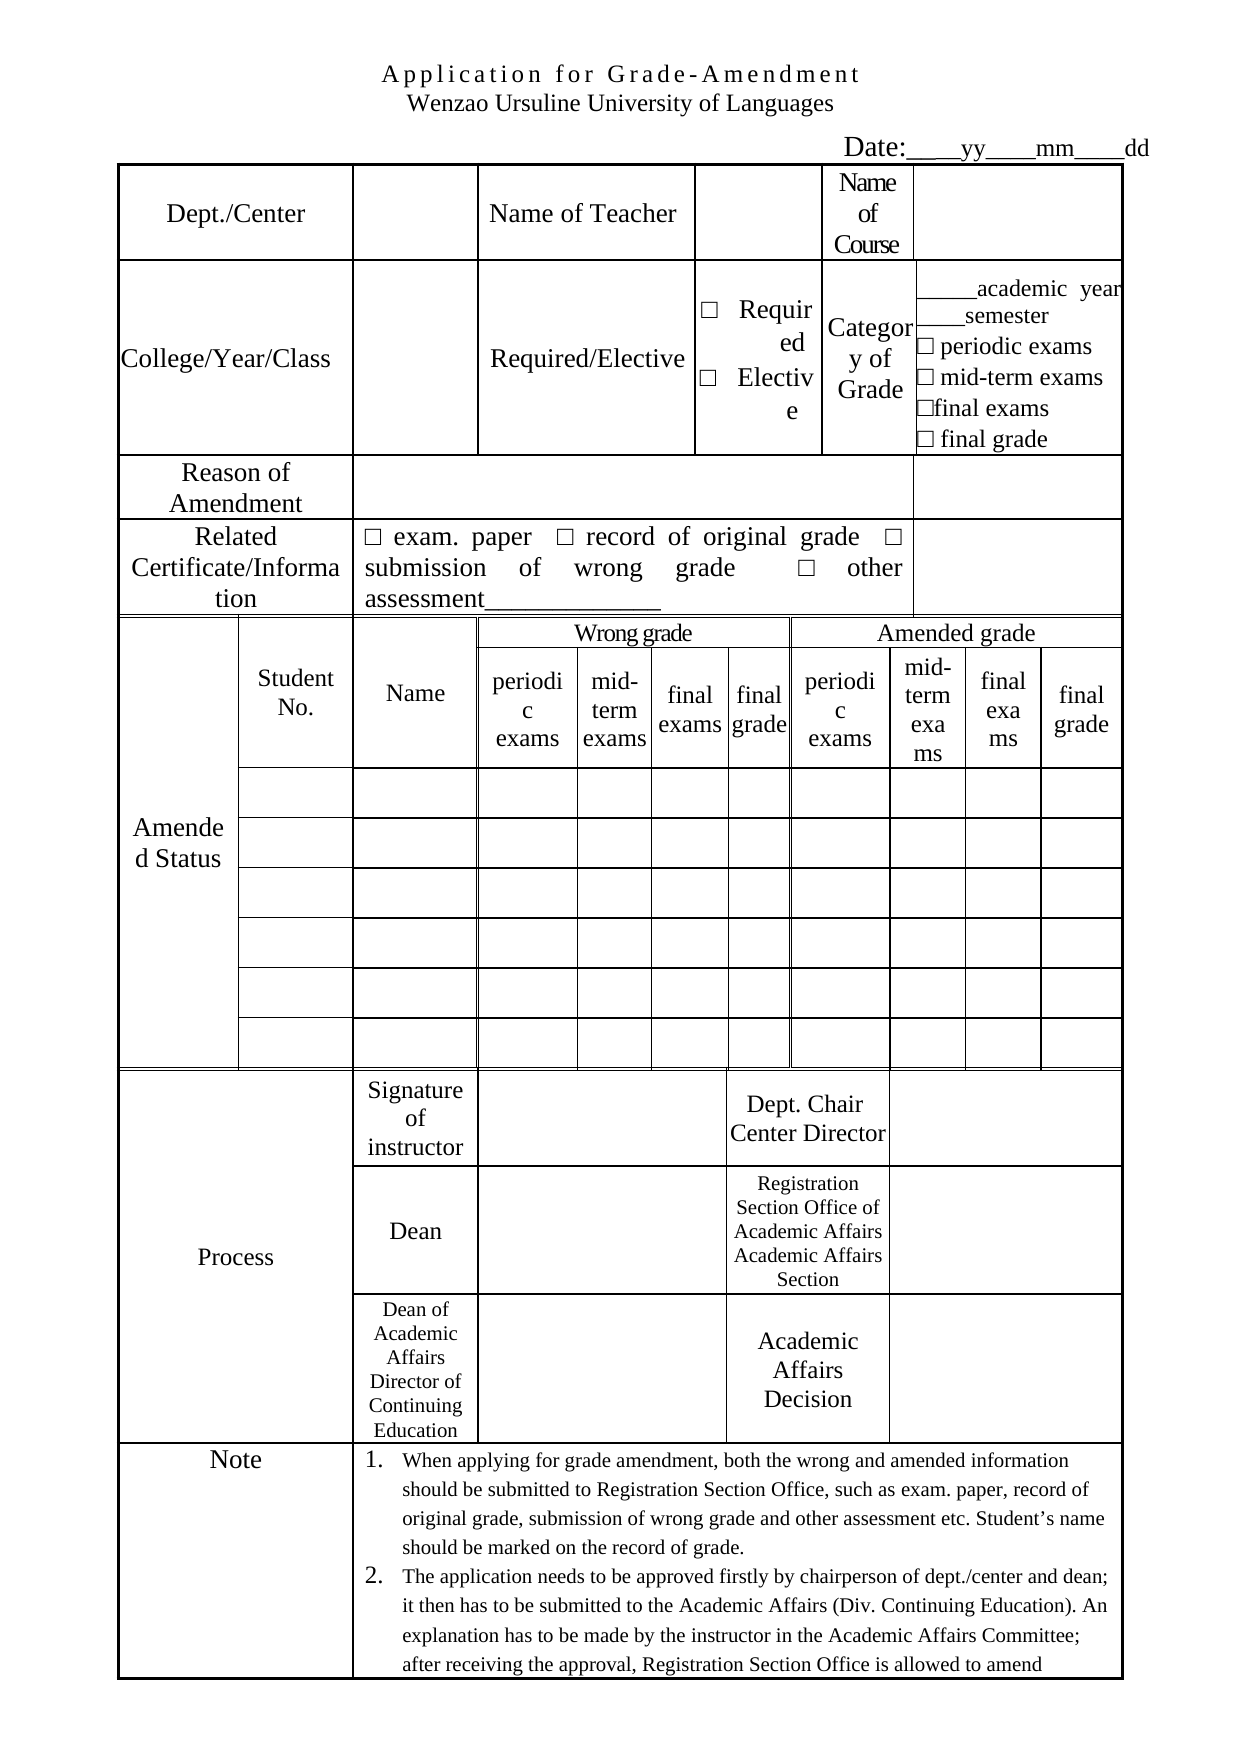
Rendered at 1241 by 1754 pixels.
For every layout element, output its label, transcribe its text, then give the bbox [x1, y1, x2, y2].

table_cell [792, 969, 889, 1017]
table_cell [652, 769, 728, 817]
table_cell [479, 869, 577, 917]
table_cell [239, 768, 352, 817]
table_cell [239, 1018, 352, 1067]
table_cell final exams [966, 648, 1040, 767]
table_cell [966, 919, 1040, 967]
table_cell Amended grade [792, 618, 1121, 647]
table_cell [239, 918, 352, 967]
table_cell [354, 1019, 476, 1067]
table_cell Student No. [239, 618, 352, 767]
table_cell [891, 969, 965, 1017]
table_cell Dean [354, 1167, 477, 1292]
table_cell [792, 919, 889, 967]
table_cell [578, 1019, 651, 1067]
table_cell [729, 869, 789, 917]
table_cell [890, 1071, 1121, 1164]
table_cell [479, 819, 577, 867]
text Application for Grade-Amendment [118, 59, 1122, 88]
table_cell [354, 869, 476, 917]
table_header [696, 166, 821, 259]
table_cell Wrong grade [479, 618, 789, 647]
table_cell [1042, 919, 1121, 967]
table_cell [729, 819, 789, 867]
table_cell [652, 919, 728, 967]
table_header Name of Course [823, 166, 913, 259]
table_cell [652, 1019, 728, 1067]
table_cell [354, 819, 476, 867]
table_cell When applying for grade amendment, both the wrong and amended information should be submitted to Registration Section Office, such as exam. paper, record of original grade, submission of wrong grade and other assessment etc. Student’s name should be marked on the record of grade. The application needs to be approved firstly by chairperson of dept./center and dean; it then has to be submitted to the Academic Affairs (Div. Continuing Education). An explanation has to be made by the instructor in the Academic Affairs Committee; after receiving the approval, Registration Section Office is allowed to amend [354, 1444, 1121, 1677]
table_cell _____academic year ____semester □ periodic exams □ mid-term exams □final exams □ final grade [917, 261, 1121, 453]
table_cell Reason of Amendment [120, 456, 352, 518]
table_cell Dept. Chair Center Director [727, 1071, 889, 1164]
text Date:____yy____mm____dd [118, 129, 1149, 163]
table_cell [652, 969, 728, 1017]
table_cell [1042, 969, 1121, 1017]
table_cell [890, 1167, 1121, 1292]
table_cell [1042, 869, 1121, 917]
table_cell periodic exams [792, 648, 889, 767]
table_cell [479, 1071, 726, 1164]
table_cell [1042, 819, 1121, 867]
table_cell Process [120, 1071, 352, 1442]
table_cell College/Year/Class [120, 261, 352, 453]
table_cell [891, 1019, 965, 1067]
table_cell [479, 969, 577, 1017]
table_header Dept./Center [120, 166, 352, 259]
table_cell [239, 818, 352, 867]
table_cell [578, 969, 651, 1017]
table_cell [891, 919, 965, 967]
table_cell [354, 769, 476, 817]
table_cell Dean of Academic Affairs Director of Continuing Education [354, 1295, 477, 1442]
table_cell [966, 1019, 1040, 1067]
table_cell [792, 1019, 889, 1067]
table_cell [792, 769, 889, 817]
table_cell final grade [729, 648, 789, 767]
table_header [354, 166, 477, 259]
table_cell Signature of instructor [354, 1071, 477, 1164]
table_cell Required/Elective [479, 261, 694, 453]
table_cell [1042, 1019, 1121, 1067]
table_cell [479, 1167, 726, 1292]
table_cell final exams [652, 648, 728, 767]
table_cell periodic exams [479, 648, 577, 767]
table_cell [891, 819, 965, 867]
table_cell [729, 919, 789, 967]
table_cell [1042, 769, 1121, 817]
table_cell [578, 919, 651, 967]
table_header Name of Teacher [479, 166, 694, 259]
table_cell Name [354, 618, 476, 767]
table_cell [578, 769, 651, 817]
table_cell Academic Affairs Decision [727, 1295, 889, 1442]
table_cell [479, 769, 577, 817]
table_cell [354, 456, 913, 518]
table_cell [652, 869, 728, 917]
table_cell [966, 969, 1040, 1017]
table_cell [578, 819, 651, 867]
table_cell [354, 261, 477, 453]
table_cell [354, 919, 476, 967]
table_cell [479, 919, 577, 967]
table_cell [652, 819, 728, 867]
table_cell □ exam. paper □ record of original grade □ submission of wrong grade □ other assessment_____________ [354, 520, 913, 613]
table_cell [729, 1019, 789, 1067]
table_cell [914, 456, 1121, 518]
table_cell Related Certificate/Information [120, 520, 352, 613]
table_cell Registration Section Office of Academic Affairs Academic Affairs Section [727, 1167, 889, 1292]
table_cell [239, 868, 352, 917]
table_cell [792, 819, 889, 867]
table_cell [966, 819, 1040, 867]
table_cell final grade [1042, 648, 1121, 767]
table_cell [891, 769, 965, 817]
table_cell [890, 1295, 1121, 1442]
table_cell Required Elective [696, 261, 821, 453]
table_cell [239, 968, 352, 1017]
table_cell mid-term exams [578, 648, 651, 767]
table_cell Amended Status [120, 618, 238, 1067]
table_cell [479, 1295, 726, 1442]
table_cell [729, 769, 789, 817]
text Wenzao Ursuline University of Languages [118, 88, 1122, 117]
table_header [914, 166, 1121, 259]
table_cell [578, 869, 651, 917]
table_cell mid-term exams [891, 648, 965, 767]
table_cell Category of Grade [823, 261, 916, 453]
table_cell [792, 869, 889, 917]
table_cell [914, 520, 1121, 613]
table_cell [729, 969, 789, 1017]
table_cell Note [120, 1444, 352, 1677]
table_cell [354, 969, 476, 1017]
table_cell [891, 869, 965, 917]
table_cell [479, 1019, 577, 1067]
table_cell [966, 769, 1040, 817]
table_cell [966, 869, 1040, 917]
